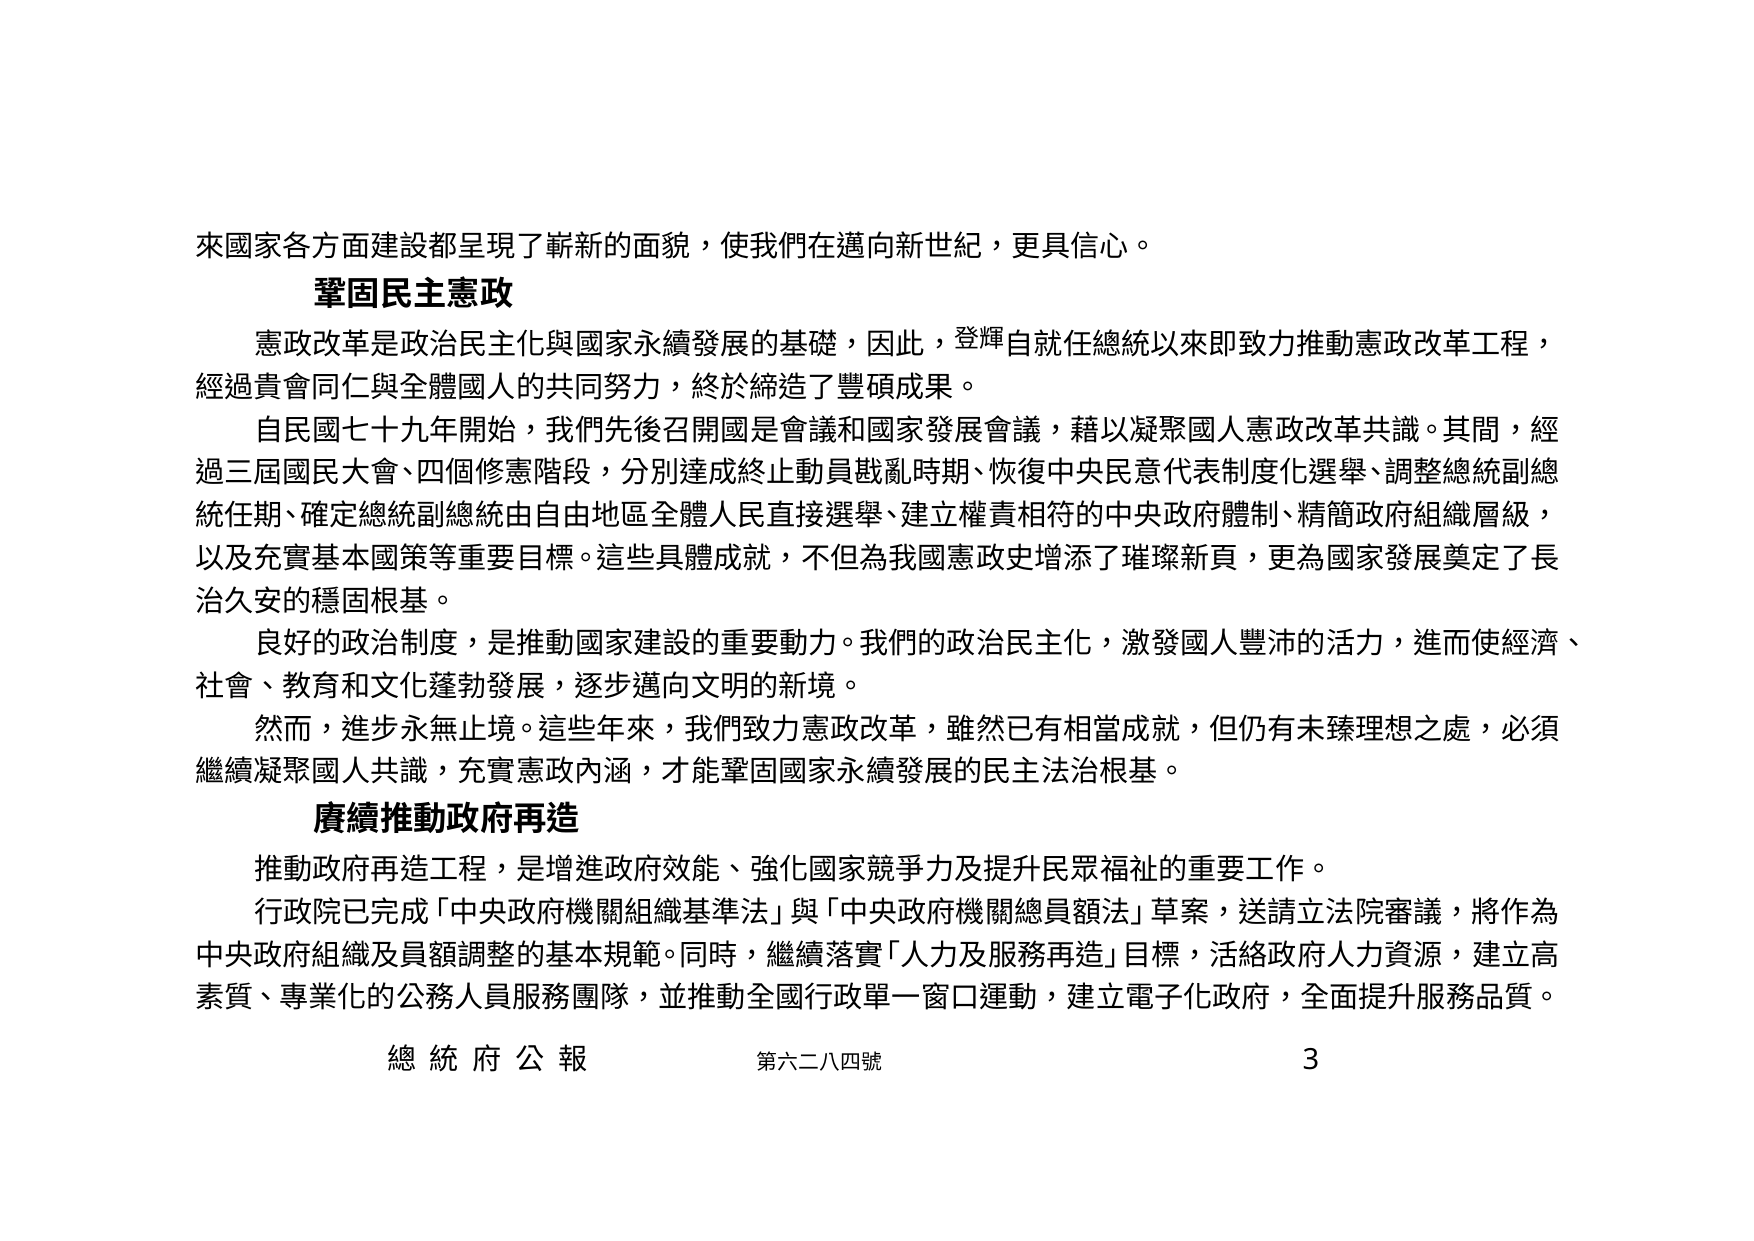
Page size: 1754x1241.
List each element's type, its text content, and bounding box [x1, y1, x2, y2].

text 行政院已完成「中央政府機關組織基準法」與「中央政府機關總員額法」草案，送請立法院審議，將作為中央政府組織及員額調整的基本規範。同時，繼續落實「人力及服務再造」目標，活絡政府人力資源，建立高素質、專業化的公務人員服務團隊，並推動全國行政單一窗口運動，建立電子化政府，全面提升服務品質。 [195, 888, 1559, 1016]
text 憲政改革是政治民主化與國家永續發展的基礎，因此，登輝自就任總統以來即致力推動憲政改革工程，經過貴會同仁與全體國人的共同努力，終於締造了豐碩成果。 [195, 321, 1559, 406]
text 推動政府再造工程，是增進政府效能、強化國家競爭力及提升民眾福祉的重要工作。 [195, 846, 1559, 888]
text 然而，進步永無止境。這些年來，我們致力憲政改革，雖然已有相當成就，但仍有未臻理想之處，必須繼續凝聚國人共識，充實憲政內涵，才能鞏固國家永續發展的民主法治根基。 [195, 705, 1559, 790]
text 良好的政治制度，是推動國家建設的重要動力。我們的政治民主化，激發國人豐沛的活力，進而使經濟、社會、教育和文化蓬勃發展，逐步邁向文明的新境。 [195, 619, 1559, 705]
text 鞏固民主憲政 [195, 272, 1559, 314]
text 賡續推動政府再造 [195, 797, 1559, 839]
text 回顧近一年來，我們曾經遭遇過若干天然災害，以及部份企業出現財務危機，導致股市震盪等情事，但經由政府相關部門的努力，都已獲得妥善處理。而在國家建設的各個層面，我們也都締造了豐碩的成果。這一年來，我們成功發射中新一號、中華衛星一號，開啟我國太空科技發展的新紀元；順利完成三合一選舉，展現民主政治的圓熟穩健；第四階段憲法修正內容，正逐步落實；海峽交流基金會辜振甫董事長的訪問大陸，重啟兩岸交流的新契機；協助中美洲友邦颶風災後重建與援助科索夫難民等行動，更具體地表現我們回饋國際社會的善意和決心。至於美國總統柯林頓訪問中國大陸、中共領導人訪問日本和美國，雖然對我國形成新的考驗，但我們都已就可能情勢，預作準備，並掌握有利因素，作有效的因應。就整體而言，這一年來國家各方面建設都呈現了嶄新的面貌，使我們在邁向新世紀，更具信心。 [195, 222, 1559, 265]
text 自民國七十九年開始，我們先後召開國是會議和國家發展會議，藉以凝聚國人憲政改革共識。其間，經過三屆國民大會、四個修憲階段，分別達成終止動員戡亂時期、恢復中央民意代表制度化選舉、調整總統副總統任期、確定總統副總統由自由地區全體人民直接選舉、建立權責相符的中央政府體制、精簡政府組織層級，以及充實基本國策等重要目標。這些具體成就，不但為我國憲政史增添了璀璨新頁，更為國家發展奠定了長治久安的穩固根基。 [195, 406, 1559, 619]
